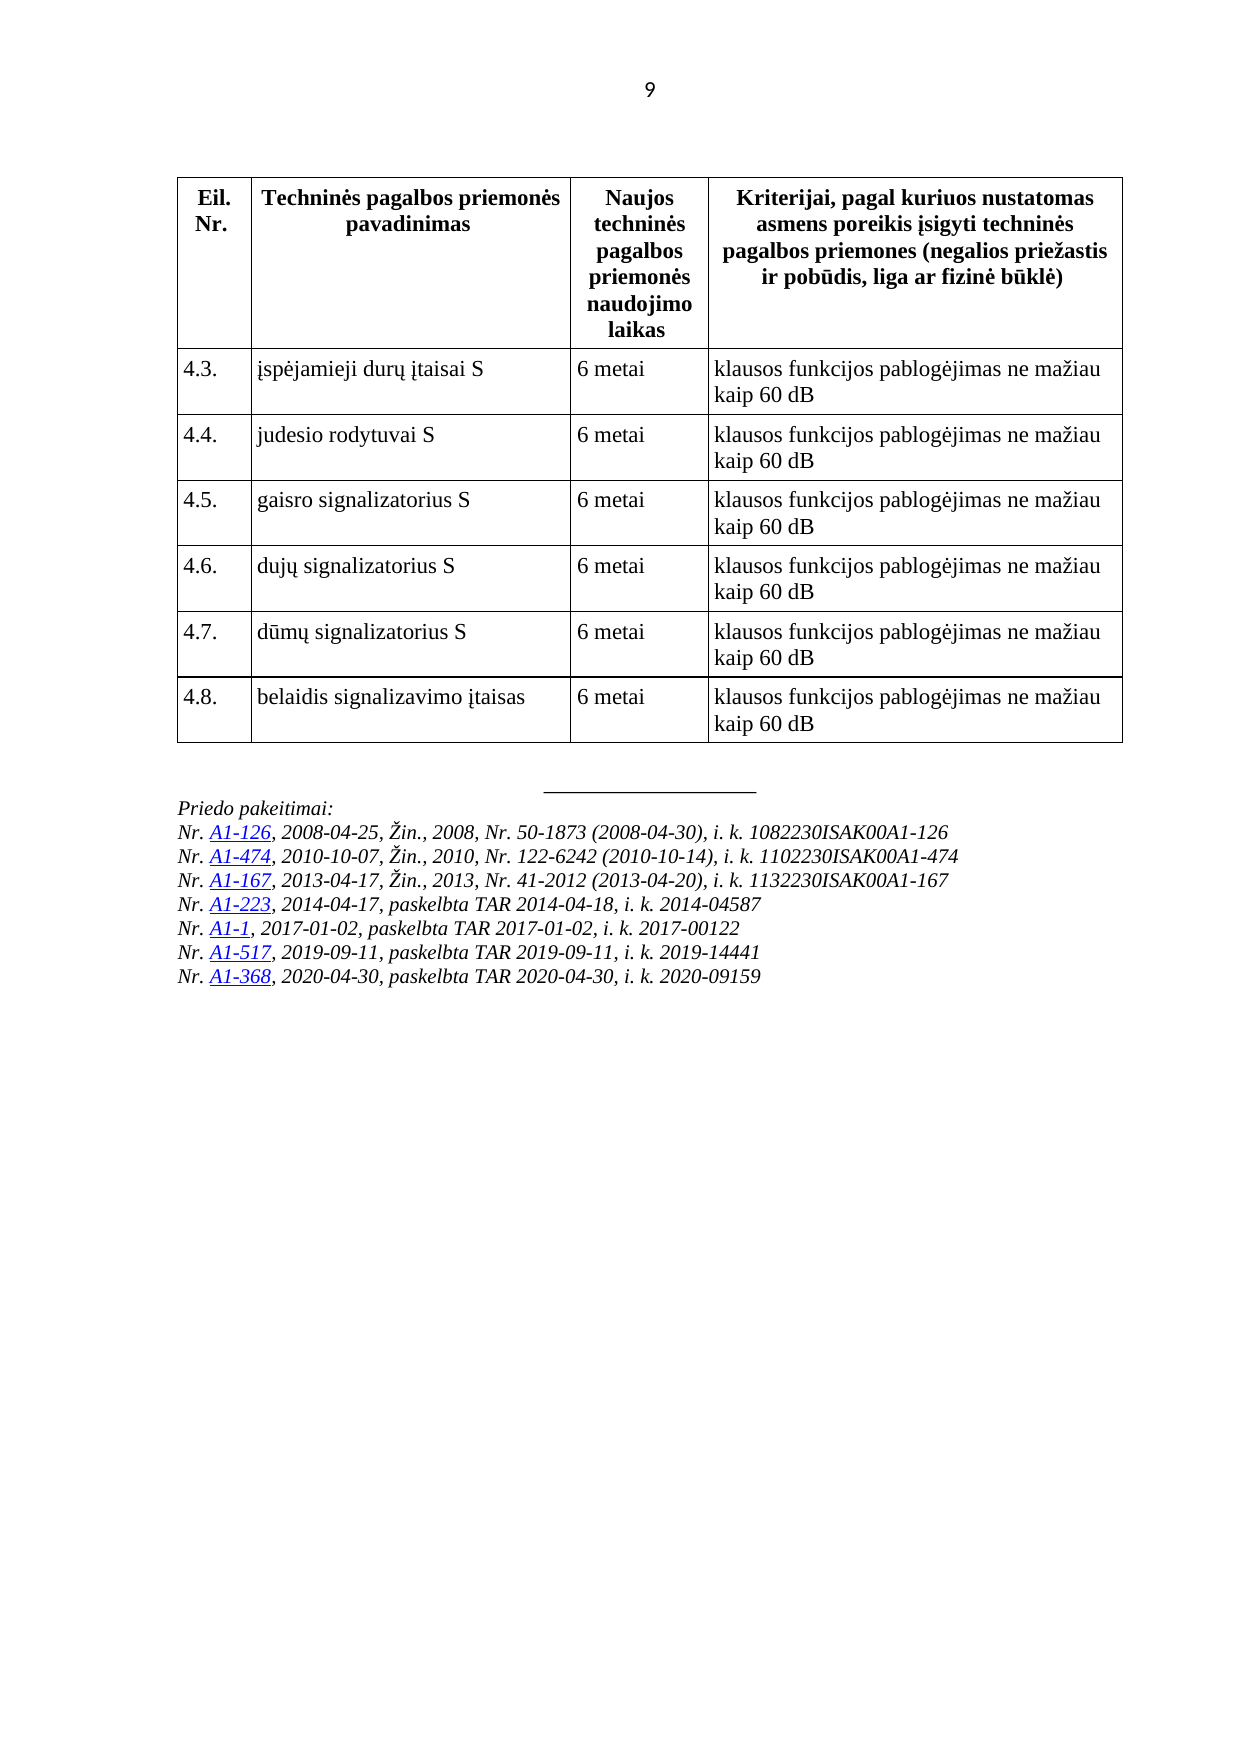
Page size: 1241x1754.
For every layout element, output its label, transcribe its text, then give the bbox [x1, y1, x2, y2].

text Nr. A1-126, 2008-04-25, Žin., 2008, Nr. 50-1873 (2008-04-30), i. k. 1082230ISAK00A1-126 [177, 820, 1122, 844]
text Nr. A1-474, 2010-10-07, Žin., 2010, Nr. 122-6242 (2010-10-14), i. k. 1102230ISAK00A1-474 [177, 844, 1122, 868]
table_header Kriterijai, pagal kuriuos nustatomas asmens poreikis įsigyti techninės pagalbos priemones (negalios priežastis ir pobūdis, liga ar fizinė būklė) [709, 178, 1122, 348]
table_cell klausos funkcijos pablogėjimas ne mažiau kaip 60 dB [709, 546, 1122, 611]
table_cell dujų signalizatorius S [252, 546, 570, 611]
table_header Techninės pagalbos priemonės pavadinimas [252, 178, 570, 348]
table_cell klausos funkcijos pablogėjimas ne mažiau kaip 60 dB [709, 481, 1122, 545]
text _________________ [177, 767, 1122, 796]
table_cell klausos funkcijos pablogėjimas ne mažiau kaip 60 dB [709, 612, 1122, 676]
table_header Naujos techninės pagalbos priemonės naudojimo laikas [571, 178, 708, 348]
table_cell dūmų signalizatorius S [252, 612, 570, 676]
table_cell 4.6. [178, 546, 251, 611]
table_cell 6 metai [571, 612, 708, 676]
table_cell gaisro signalizatorius S [252, 481, 570, 545]
text Nr. A1-517, 2019-09-11, paskelbta TAR 2019-09-11, i. k. 2019-14441 [177, 940, 1122, 964]
text Nr. A1-368, 2020-04-30, paskelbta TAR 2020-04-30, i. k. 2020-09159 [177, 964, 1122, 988]
table_cell 6 metai [571, 481, 708, 545]
table_cell 6 metai [571, 678, 708, 742]
text Priedo pakeitimai: [177, 796, 1122, 820]
table_cell 6 metai [571, 546, 708, 611]
table_cell 4.8. [178, 678, 251, 742]
table_cell belaidis signalizavimo įtaisas [252, 678, 570, 742]
text Nr. A1-223, 2014-04-17, paskelbta TAR 2014-04-18, i. k. 2014-04587 [177, 892, 1122, 916]
table_cell 4.3. [178, 349, 251, 414]
table_cell klausos funkcijos pablogėjimas ne mažiau kaip 60 dB [709, 678, 1122, 742]
table_cell įspėjamieji durų įtaisai S [252, 349, 570, 414]
table_cell 4.4. [178, 415, 251, 479]
table_cell 6 metai [571, 415, 708, 479]
table_cell 4.7. [178, 612, 251, 676]
text Nr. A1-1, 2017-01-02, paskelbta TAR 2017-01-02, i. k. 2017-00122 [177, 916, 1122, 940]
table_cell klausos funkcijos pablogėjimas ne mažiau kaip 60 dB [709, 415, 1122, 479]
table_cell 6 metai [571, 349, 708, 414]
table_cell 4.5. [178, 481, 251, 545]
table_cell judesio rodytuvai S [252, 415, 570, 479]
table_header Eil. Nr. [178, 178, 251, 348]
table_cell klausos funkcijos pablogėjimas ne mažiau kaip 60 dB [709, 349, 1122, 414]
text Nr. A1-167, 2013-04-17, Žin., 2013, Nr. 41-2012 (2013-04-20), i. k. 1132230ISAK00A1-167 [177, 868, 1122, 892]
